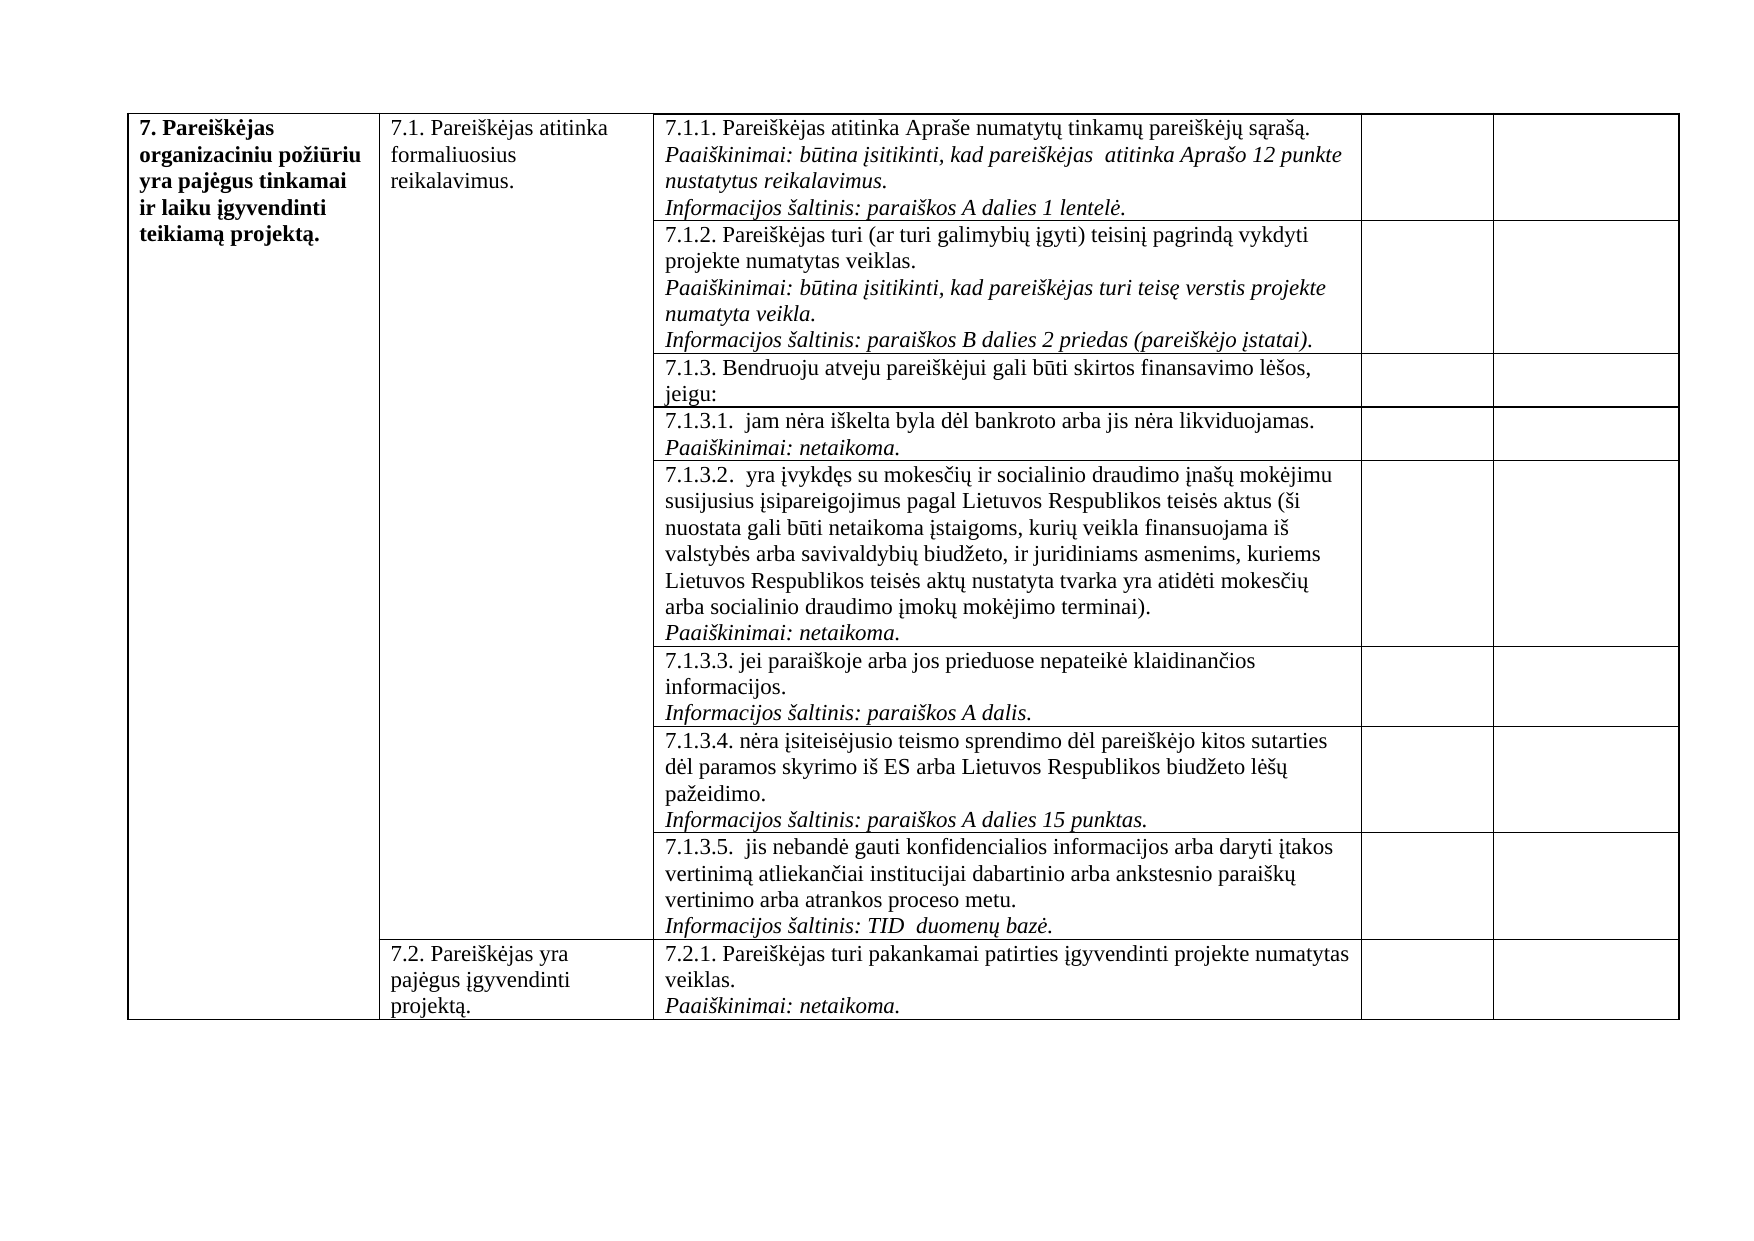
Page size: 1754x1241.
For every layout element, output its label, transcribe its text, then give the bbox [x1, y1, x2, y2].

table_cell 7.2.1. Pareiškėjas turi pakankamai patirties įgyvendinti projekte numatytas veiklas. Paaiškinimai: netaikoma. [654, 940, 1361, 1019]
table_cell 7.1.3.3. jei paraiškoje arba jos prieduose nepateikė klaidinančios informacijos. Informacijos šaltinis: paraiškos A dalis. [654, 647, 1361, 726]
table_cell 7.1.1. Pareiškėjas atitinka Apraše numatytų tinkamų pareiškėjų sąrašą. Paaiškinimai: būtina įsitikinti, kad pareiškėjas atitinka Aprašo 12 punkte nustatytus reikalavimus. Informacijos šaltinis: paraiškos A dalies 1 lentelė. [654, 115, 1361, 220]
table_cell [1362, 727, 1493, 832]
table_cell [1494, 115, 1678, 220]
table_cell [1362, 461, 1493, 646]
table_cell [1494, 833, 1678, 939]
table_cell 7.1.2. Pareiškėjas turi (ar turi galimybių įgyti) teisinį pagrindą vykdyti projekte numatytas veiklas. Paaiškinimai: būtina įsitikinti, kad pareiškėjas turi teisę verstis projekte numatyta veikla. Informacijos šaltinis: paraiškos B dalies 2 priedas (pareiškėjo įstatai). [654, 221, 1361, 353]
table_cell 7.2. Pareiškėjas yra pajėgus įgyvendinti projektą. [380, 940, 653, 1019]
table_cell [1362, 408, 1493, 460]
table_cell [1362, 221, 1493, 353]
table_cell 7.1. Pareiškėjas atitinka formaliuosius reikalavimus. [380, 114, 653, 939]
table_cell [1362, 833, 1493, 939]
table_cell [1494, 461, 1678, 646]
table_cell [1362, 940, 1493, 1019]
table_cell 7.1.3.1. jam nėra iškelta byla dėl bankroto arba jis nėra likviduojamas. Paaiškinimai: netaikoma. [654, 408, 1361, 460]
table_cell 7.1.3.5. jis nebandė gauti konfidencialios informacijos arba daryti įtakos vertinimą atliekančiai institucijai dabartinio arba ankstesnio paraiškų vertinimo arba atrankos proceso metu. Informacijos šaltinis: TID duomenų bazė. [654, 833, 1361, 939]
table_cell [1362, 647, 1493, 726]
table_cell 7. Pareiškėjas organizaciniu požiūriu yra pajėgus tinkamai ir laiku įgyvendinti teikiamą projektą. [129, 114, 379, 1019]
table_cell 7.1.3.2 . yra įvykdęs su mokesčių ir socialinio draudimo įnašų mokėjimu susijusius įsipareigojimus pagal Lietuvos Respublikos teisės aktus (ši nuostata gali būti netaikoma įstaigoms, kurių veikla finansuojama iš valstybės arba savivaldybių biudžeto, ir juridiniams asmenims, kuriems Lietuvos Respublikos teisės aktų nustatyta tvarka yra atidėti mokesčių arba socialinio draudimo įmokų mokėjimo terminai). Paaiškinimai: netaikoma. [654, 461, 1361, 646]
table_cell 7.1.3. Bendruoju atveju pareiškėjui gali būti skirtos finansavimo lėšos, jeigu: [654, 354, 1361, 406]
table_cell [1494, 221, 1678, 353]
table_cell [1494, 647, 1678, 726]
table_cell [1494, 408, 1678, 460]
table_cell 7.1.3.4. nėra įsiteisėjusio teismo sprendimo dėl pareiškėjo kitos sutarties dėl paramos skyrimo iš ES arba Lietuvos Respublikos biudžeto lėšų pažeidimo. Informacijos šaltinis: paraiškos A dalies 15 punktas. [654, 727, 1361, 832]
table_cell [1362, 115, 1493, 220]
table_cell [1362, 354, 1493, 406]
table_cell [1494, 727, 1678, 832]
table_cell [1494, 354, 1678, 406]
table_cell [1494, 940, 1678, 1019]
